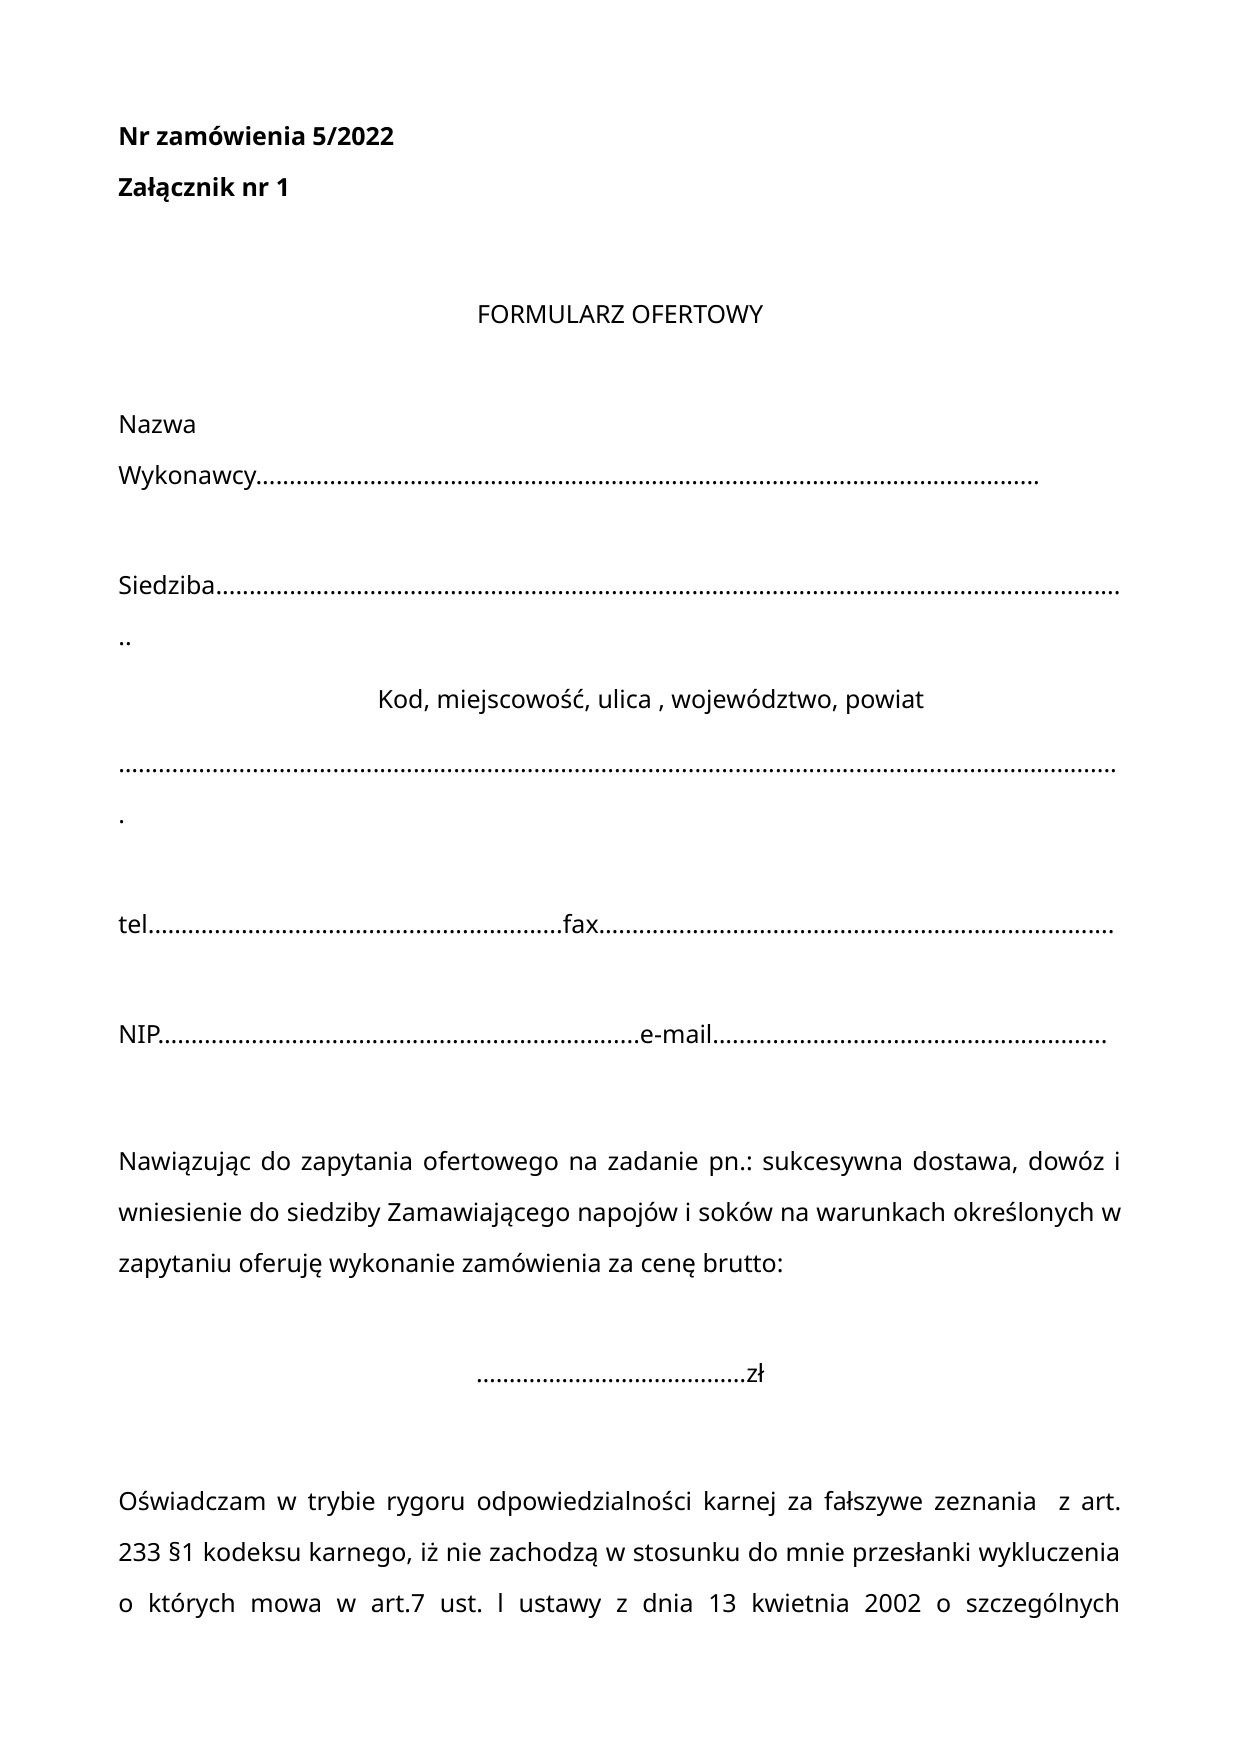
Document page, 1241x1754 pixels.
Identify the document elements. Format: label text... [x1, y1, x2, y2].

text FORMULARZ OFERTOWY [118, 296, 1122, 330]
text Siedziba......................................................................................................................................... [118, 567, 1122, 653]
text Nr zamówienia 5/2022 Załącznik nr 1 [118, 118, 1122, 203]
text Nawiązując do zapytania ofertowego na zadanie pn.: sukcesywna dostawa, dowóz i wniesienie do siedziby Zamawiającego napojów i soków na warunkach określonych w zapytaniu oferuję wykonanie zamówienia za cenę brutto: [118, 1144, 1122, 1280]
text Oświadczam w trybie rygoru odpowiedzialności karnej za fałszywe zeznania z art. 233 §1 kodeksu karnego, iż nie zachodzą w stosunku do mnie przesłanki wykluczenia o których mowa w art.7 ust. l ustawy z dnia 13 kwietnia 2002 o szczególnych [118, 1483, 1122, 1619]
text ………………………..…………zł [118, 1356, 1122, 1390]
text NIP….....................................................................e-mail…........................................................ [118, 1017, 1122, 1051]
text Kod, miejscowość, ulica , województwo, powiat [118, 682, 1122, 716]
text Nazwa Wykonawcy..................................................................................................................... [118, 406, 1122, 491]
text …................................................................................................................................................... [118, 746, 1122, 831]
text tel.…….......................................................fax….......................................................................... [118, 907, 1122, 941]
